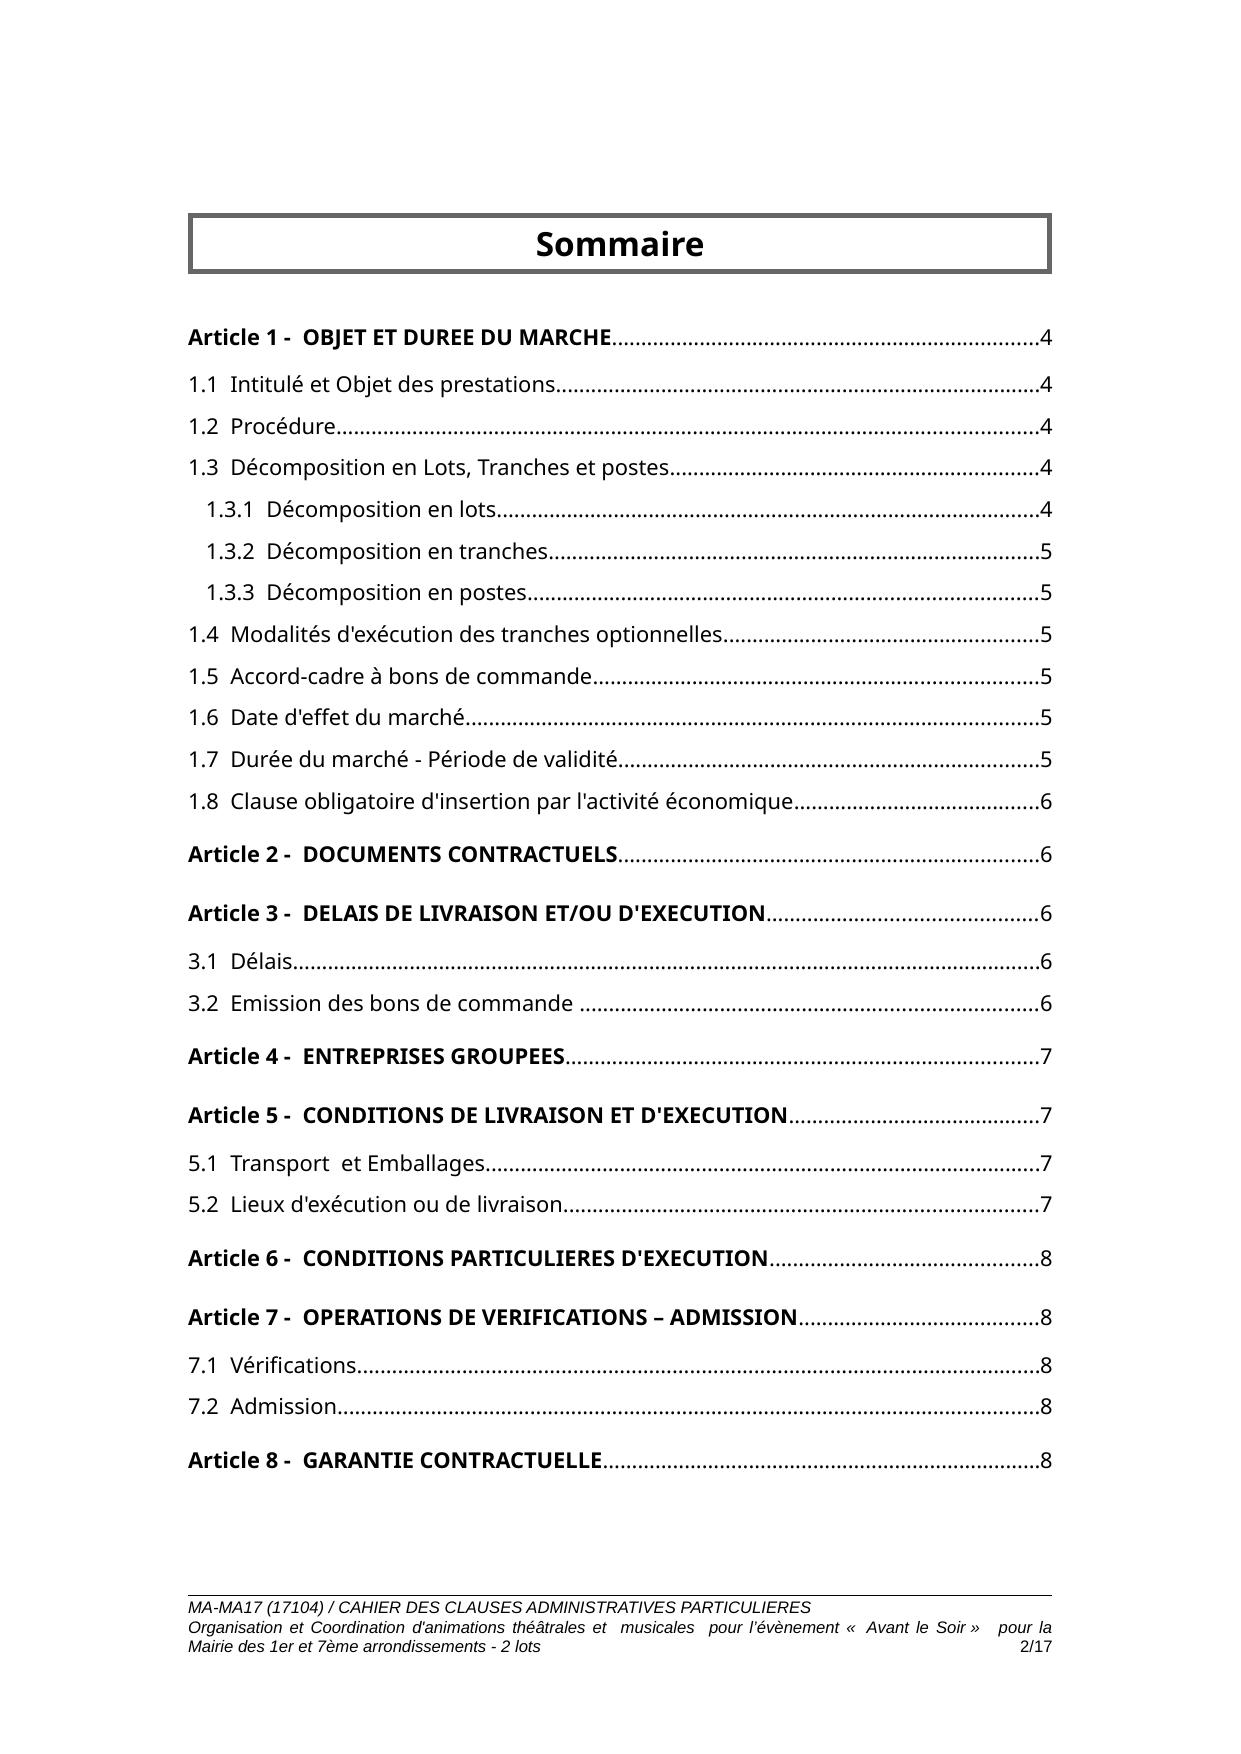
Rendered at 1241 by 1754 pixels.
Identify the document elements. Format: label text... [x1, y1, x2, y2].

text 1.6 Date d'effet du marché 5 [188, 702, 1052, 732]
text 1.2 Procédure 4 [188, 411, 1052, 441]
text Article 5 - CONDITIONS DE LIVRAISON ET D'EXECUTION 7 [188, 1100, 1052, 1130]
text 1.1 Intitulé et Objet des prestations 4 [188, 369, 1052, 399]
text 1.3.2 Décomposition en tranches 5 [206, 536, 1052, 566]
text 5.2 Lieux d'exécution ou de livraison 7 [188, 1189, 1052, 1219]
text Article 6 - CONDITIONS PARTICULIERES D'EXECUTION 8 [188, 1243, 1052, 1273]
text 3.2 Emission des bons de commande 6 [188, 988, 1052, 1017]
text 7.1 Vérifications 8 [188, 1350, 1052, 1379]
text Article 8 - GARANTIE CONTRACTUELLE 8 [188, 1445, 1052, 1474]
text 1.8 Clause obligatoire d'insertion par l'activité économique 6 [188, 786, 1052, 816]
text 1.5 Accord-cadre à bons de commande 5 [188, 661, 1052, 691]
text 1.7 Durée du marché - Période de validité 5 [188, 744, 1052, 774]
text Article 3 - DELAIS DE LIVRAISON ET/OU D'EXECUTION 6 [188, 898, 1052, 928]
text 1.3 Décomposition en Lots, Tranches et postes 4 [188, 452, 1052, 482]
text Article 4 - ENTREPRISES GROUPEES 7 [188, 1041, 1052, 1071]
text 1.4 Modalités d'exécution des tranches optionnelles 5 [188, 619, 1052, 649]
text 7.2 Admission 8 [188, 1391, 1052, 1421]
text Article 2 - DOCUMENTS CONTRACTUELS 6 [188, 839, 1052, 869]
text 5.1 Transport et Emballages 7 [188, 1148, 1052, 1178]
subtitle Sommaire [193, 218, 1047, 269]
text 3.1 Délais 6 [188, 946, 1052, 976]
text Article 1 - OBJET ET DUREE DU MARCHE 4 [188, 322, 1052, 351]
text 1.3.1 Décomposition en lots 4 [206, 494, 1052, 524]
text Article 7 - OPERATIONS DE VERIFICATIONS – ADMISSION 8 [188, 1302, 1052, 1332]
text 1.3.3 Décomposition en postes 5 [206, 577, 1052, 607]
